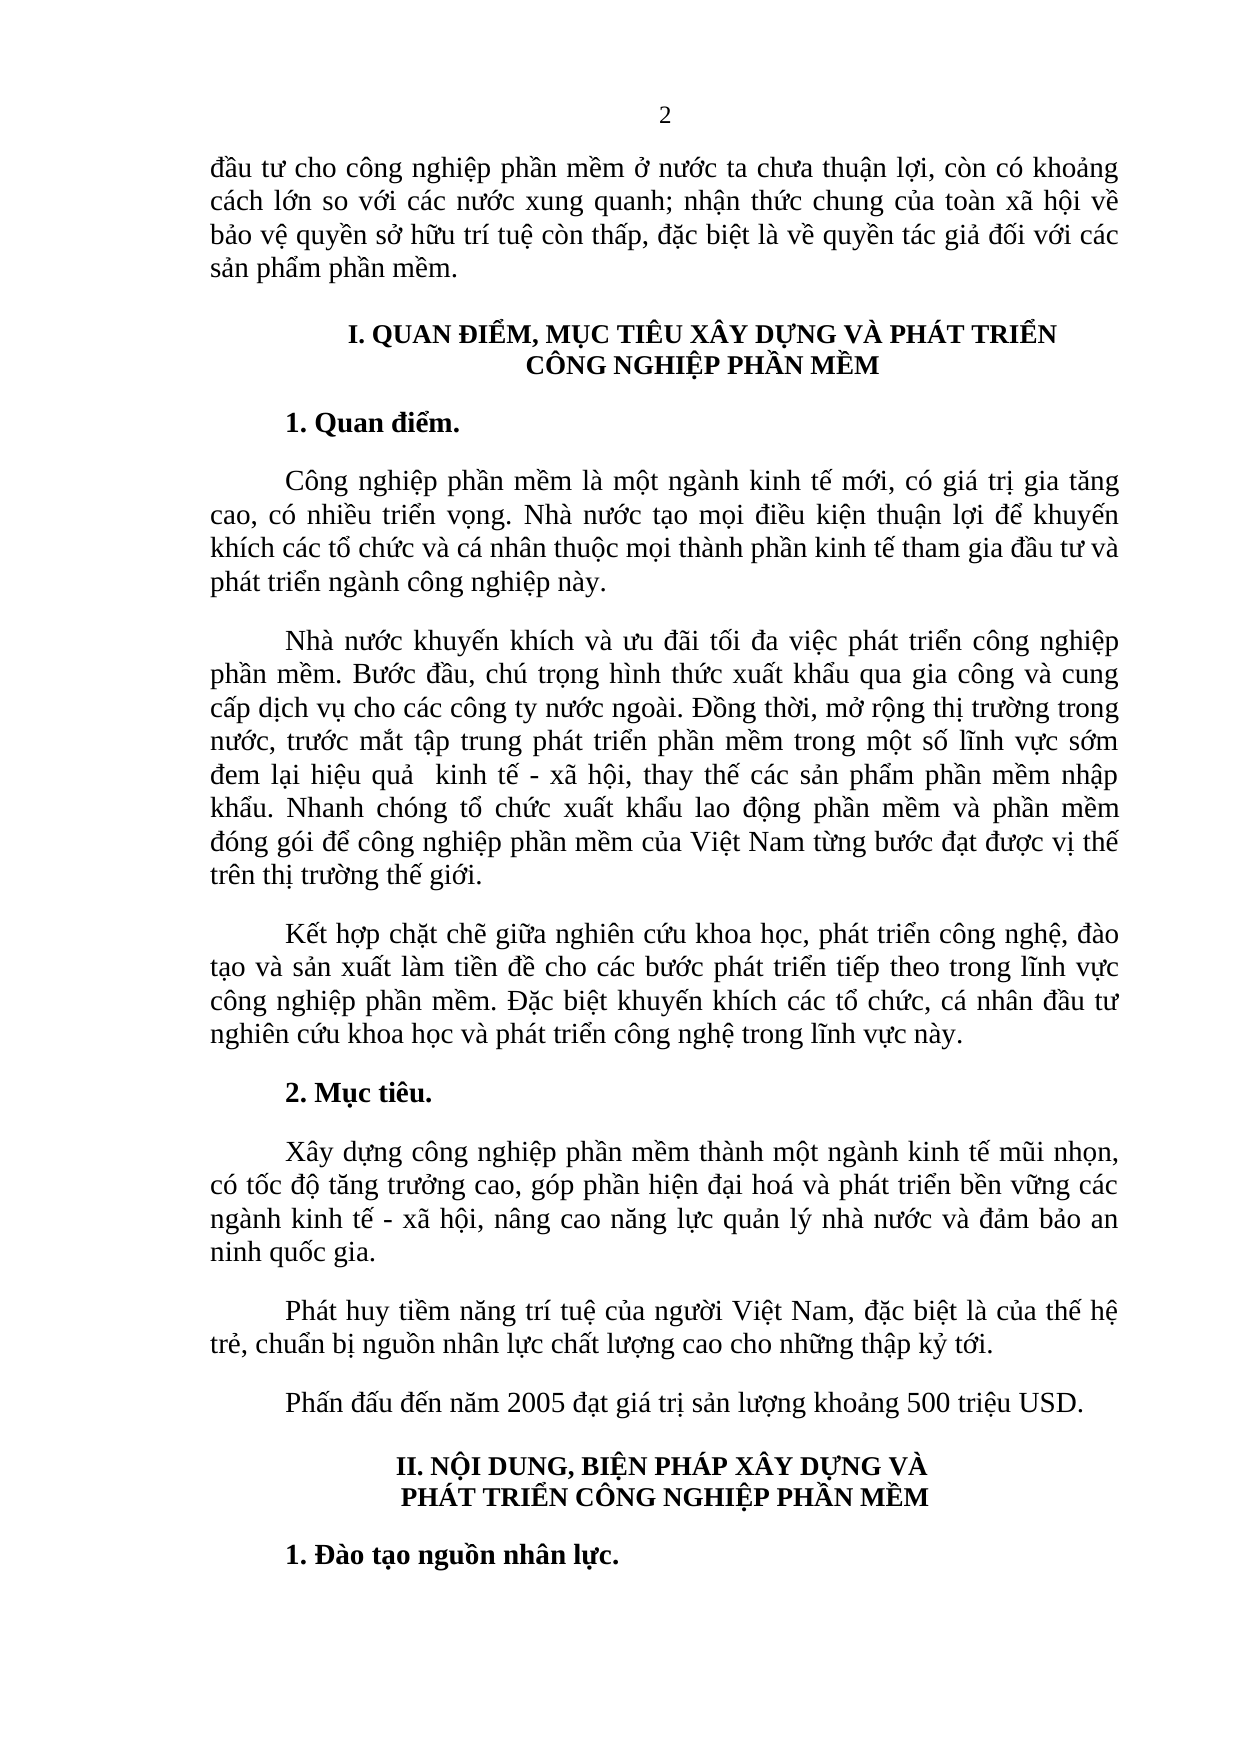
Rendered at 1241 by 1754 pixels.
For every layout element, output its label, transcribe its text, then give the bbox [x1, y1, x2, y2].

text Nhà nước khuyến khích và ưu đãi tối đa việc phát triển công nghiệp phần mềm. Bước đầu, chú trọng hình thức xuất khẩu qua gia công và cung cấp dịch vụ cho các công ty nước ngoài. Đồng thời, mở rộng thị trường trong nước, trước mắt tập trung phát triển phần mềm trong một số lĩnh vực sớm đem lại hiệu quả kinh tế - xã hội, thay thế các sản phẩm phần mềm nhập khẩu. Nhanh chóng tổ chức xuất khẩu lao động phần mềm và phần mềm đóng gói để công nghiệp phần mềm của Việt Nam từng bước đạt được vị thế trên thị trường thế giới. [210, 623, 1120, 891]
text đầu tư cho công nghiệp phần mềm ở nước ta chưa thuận lợi, còn có khoảng cách lớn so với các nước xung quanh; nhận thức chung của toàn xã hội về bảo vệ quyền sở hữu trí tuệ còn thấp, đặc biệt là về quyền tác giả đối với các sản phẩm phần mềm. [210, 150, 1120, 284]
text Phát huy tiềm năng trí tuệ của người Việt Nam, đặc biệt là của thế hệ trẻ, chuẩn bị nguồn nhân lực chất lượng cao cho những thập kỷ tới. [210, 1293, 1120, 1360]
text PHÁT TRIỂN CÔNG NGHIỆP PHẦN MỀM [210, 1481, 1120, 1512]
text CÔNG NGHIỆP PHẦN MỀM [210, 349, 1120, 380]
text Xây dựng công nghiệp phần mềm thành một ngành kinh tế mũi nhọn, có tốc độ tăng trưởng cao, góp phần hiện đại hoá và phát triển bền vững các ngành kinh tế - xã hội, nâng cao năng lực quản lý nhà nước và đảm bảo an ninh quốc gia. [210, 1134, 1120, 1268]
text Công nghiệp phần mềm là một ngành kinh tế mới, có giá trị gia tăng cao, có nhiều triển vọng. Nhà nước tạo mọi điều kiện thuận lợi để khuyến khích các tổ chức và cá nhân thuộc mọi thành phần kinh tế tham gia đầu tư và phát triển ngành công nghiệp này. [210, 463, 1120, 598]
text Phấn đấu đến năm 2005 đạt giá trị sản lượng khoảng 500 triệu USD. [210, 1385, 1120, 1418]
text 1. Quan điểm. [210, 405, 1120, 438]
text I. QUAN ĐIỂM, MỤC TIÊU XÂY DỰNG VÀ PHÁT TRIỂN [210, 318, 1120, 349]
text 2. Mục tiêu. [210, 1075, 1120, 1109]
text 1. Đào tạo nguồn nhân lực. [210, 1537, 1120, 1571]
text II. NỘI DUNG, BIỆN PHÁP XÂY DỰNG VÀ [210, 1450, 1120, 1481]
text Kết hợp chặt chẽ giữa nghiên cứu khoa học, phát triển công nghệ, đào tạo và sản xuất làm tiền đề cho các bước phát triển tiếp theo trong lĩnh vực công nghiệp phần mềm. Đặc biệt khuyến khích các tổ chức, cá nhân đầu tư nghiên cứu khoa học và phát triển công nghệ trong lĩnh vực này. [210, 916, 1120, 1050]
